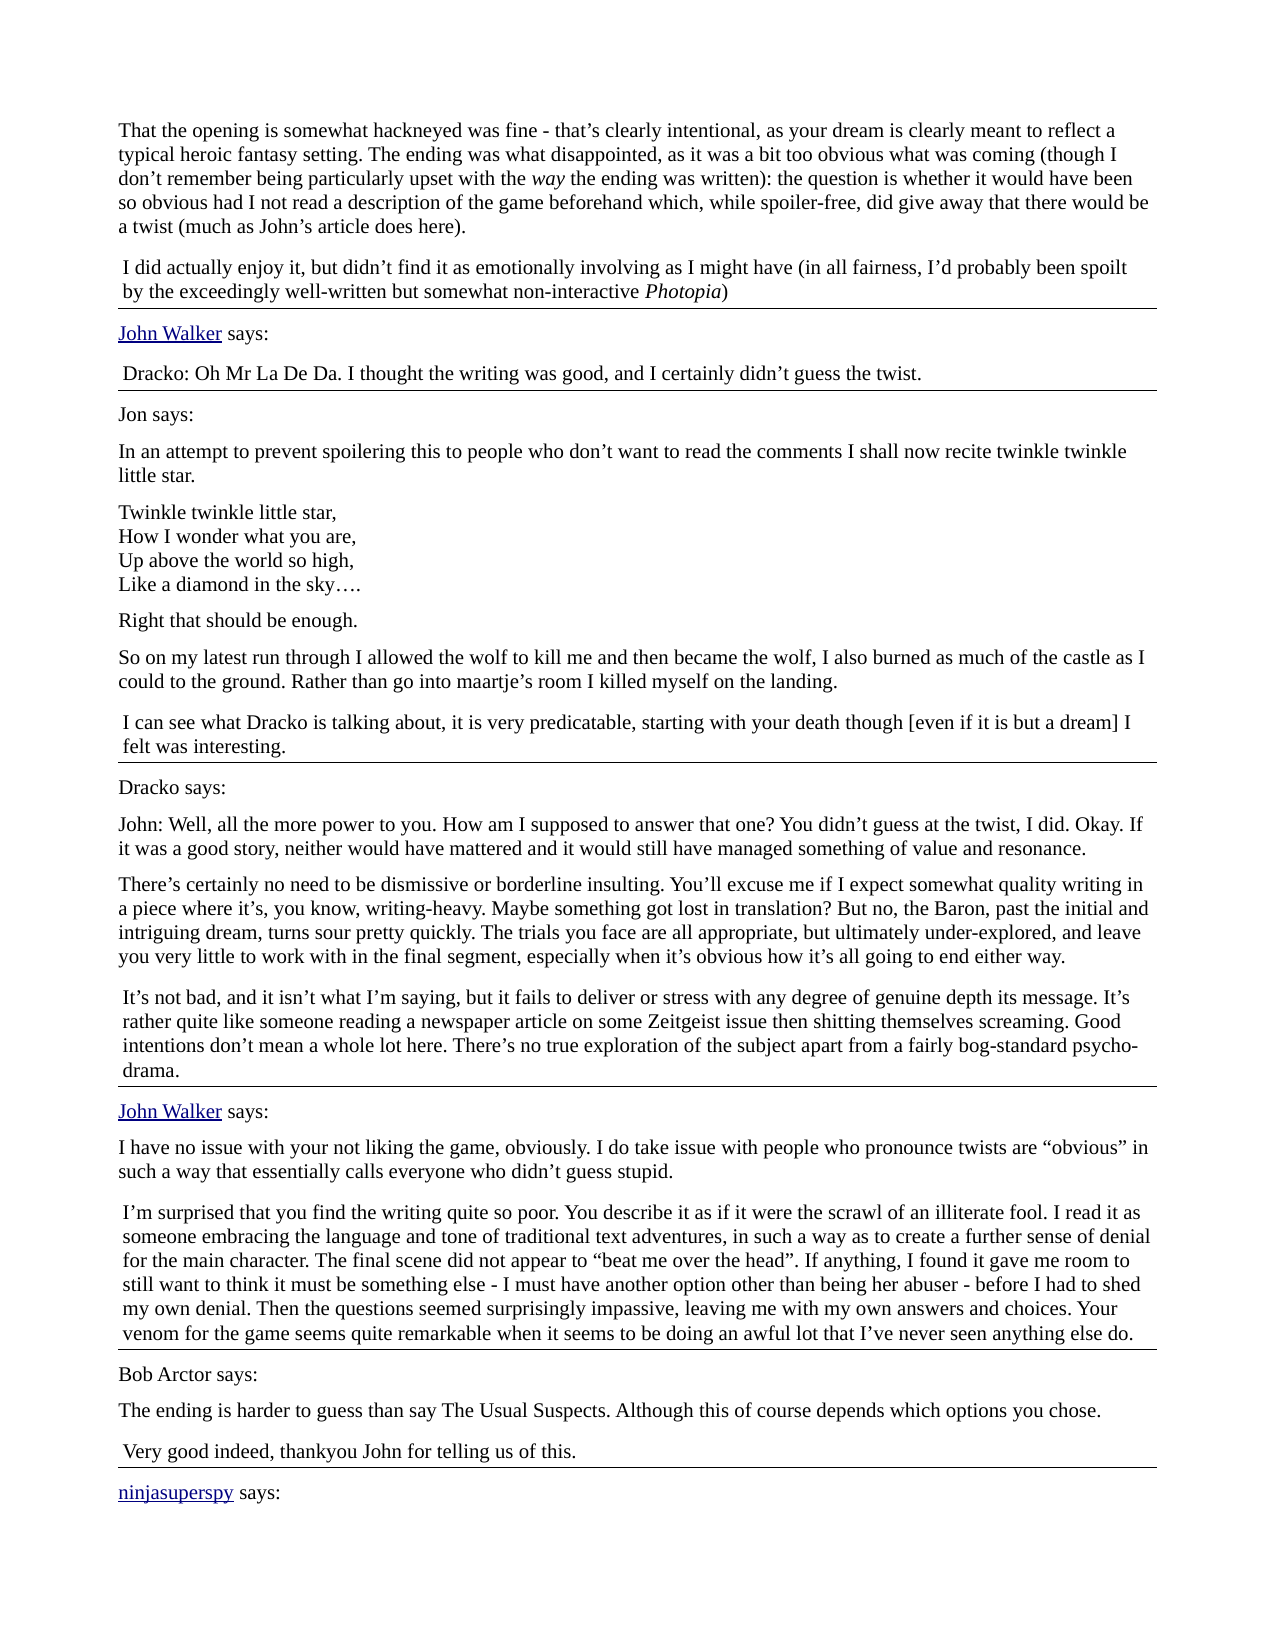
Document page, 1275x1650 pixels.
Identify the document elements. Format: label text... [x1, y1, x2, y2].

text ninjasuperspy says: [118, 1480, 1157, 1504]
text Right that should be enough. [118, 608, 1157, 632]
text John Walker says: [118, 1098, 1157, 1123]
text Dracko says: [118, 775, 1157, 799]
text I have no issue with your not liking the game, obviously. I do take issue with people who pronounce twists are “obvious” in such a way that essentially calls everyone who didn’t guess stupid. [118, 1135, 1157, 1183]
text There’s certainly no need to be dismissive or borderline insulting. You’ll excuse me if I expect somewhat quality writing in a piece where it’s, you know, writing-heavy. Maybe something got lost in translation? But no, the Baron, past the initial and intriguing dream, turns sour pretty quickly. The trials you face are all appropriate, but ultimately under-explored, and leave you very little to work with in the final segment, especially when it’s obvious how it’s all going to end either way. [118, 872, 1157, 968]
text The ending is harder to guess than say The Usual Suspects. Although this of course depends which options you chose. [118, 1398, 1157, 1422]
text Bob Arctor says: [118, 1361, 1157, 1386]
text John Walker says: [118, 320, 1157, 344]
text I’m surprised that you find the writing quite so poor. You describe it as if it were the scrawl of an illiterate fool. I read it as someone embracing the language and tone of traditional text adventures, in such a way as to create a further sense of denial for the main character. The final scene did not appear to “beat me over the head”. If anything, I found it gave me room to still want to think it must be something else - I must have another option other than being her abuser - before I had to shed my own denial. Then the questions seemed surprisingly impassive, leaving me with my own answers and choices. Your venom for the game seems quite remarkable when it seems to be doing an awful lot that I’ve never seen anything else do. [118, 1196, 1157, 1349]
text John: Well, all the more power to you. How am I supposed to answer that one? You didn’t guess at the twist, I did. Okay. If it was a good story, neither would have mattered and it would still have managed something of value and resonance. [118, 812, 1157, 860]
text Jon says: [118, 402, 1157, 426]
text I did actually enjoy it, but didn’t find it as emotionally involving as I might have (in all fairness, I’d probably been spoilt by the exceedingly well-written but somewhat non-interactive Photopia) [118, 251, 1157, 308]
text Dracko: Oh Mr La De Da. I thought the writing was good, and I certainly didn’t guess the twist. [118, 357, 1157, 390]
text Very good indeed, thankyou John for telling us of this. [118, 1434, 1157, 1467]
text So on my latest run through I allowed the wolf to kill me and then became the wolf, I also burned as much of the castle as I could to the ground. Rather than go into maartje’s room I killed myself on the landing. [118, 645, 1157, 693]
text In an attempt to prevent spoilering this to people who don’t want to read the comments I shall now recite twinkle twinkle little star. [118, 439, 1157, 487]
text It’s not bad, and it isn’t what I’m saying, but it fails to deliver or stress with any degree of genuine depth its message. It’s rather quite like someone reading a newspaper article on some Zeitgeist issue then shitting themselves screaming. Good intentions don’t mean a whole lot here. There’s no true exploration of the subject apart from a fairly bog-standard psycho-drama. [118, 981, 1157, 1086]
text I can see what Dracko is talking about, it is very predicatable, starting with your death though [even if it is but a dream] I felt was interesting. [118, 706, 1157, 762]
text That the opening is somewhat hackneyed was fine - that’s clearly intentional, as your dream is clearly meant to reflect a typical heroic fantasy setting. The ending was what disappointed, as it was a bit too obvious what was coming (though I don’t remember being particularly upset with the way the ending was written): the question is whether it would have been so obvious had I not read a description of the game beforehand which, while spoiler-free, did give away that there would be a twist (much as John’s article does here). [118, 118, 1157, 238]
text Twinkle twinkle little star, How I wonder what you are, Up above the world so high, Like a diamond in the sky…. [118, 499, 1157, 596]
